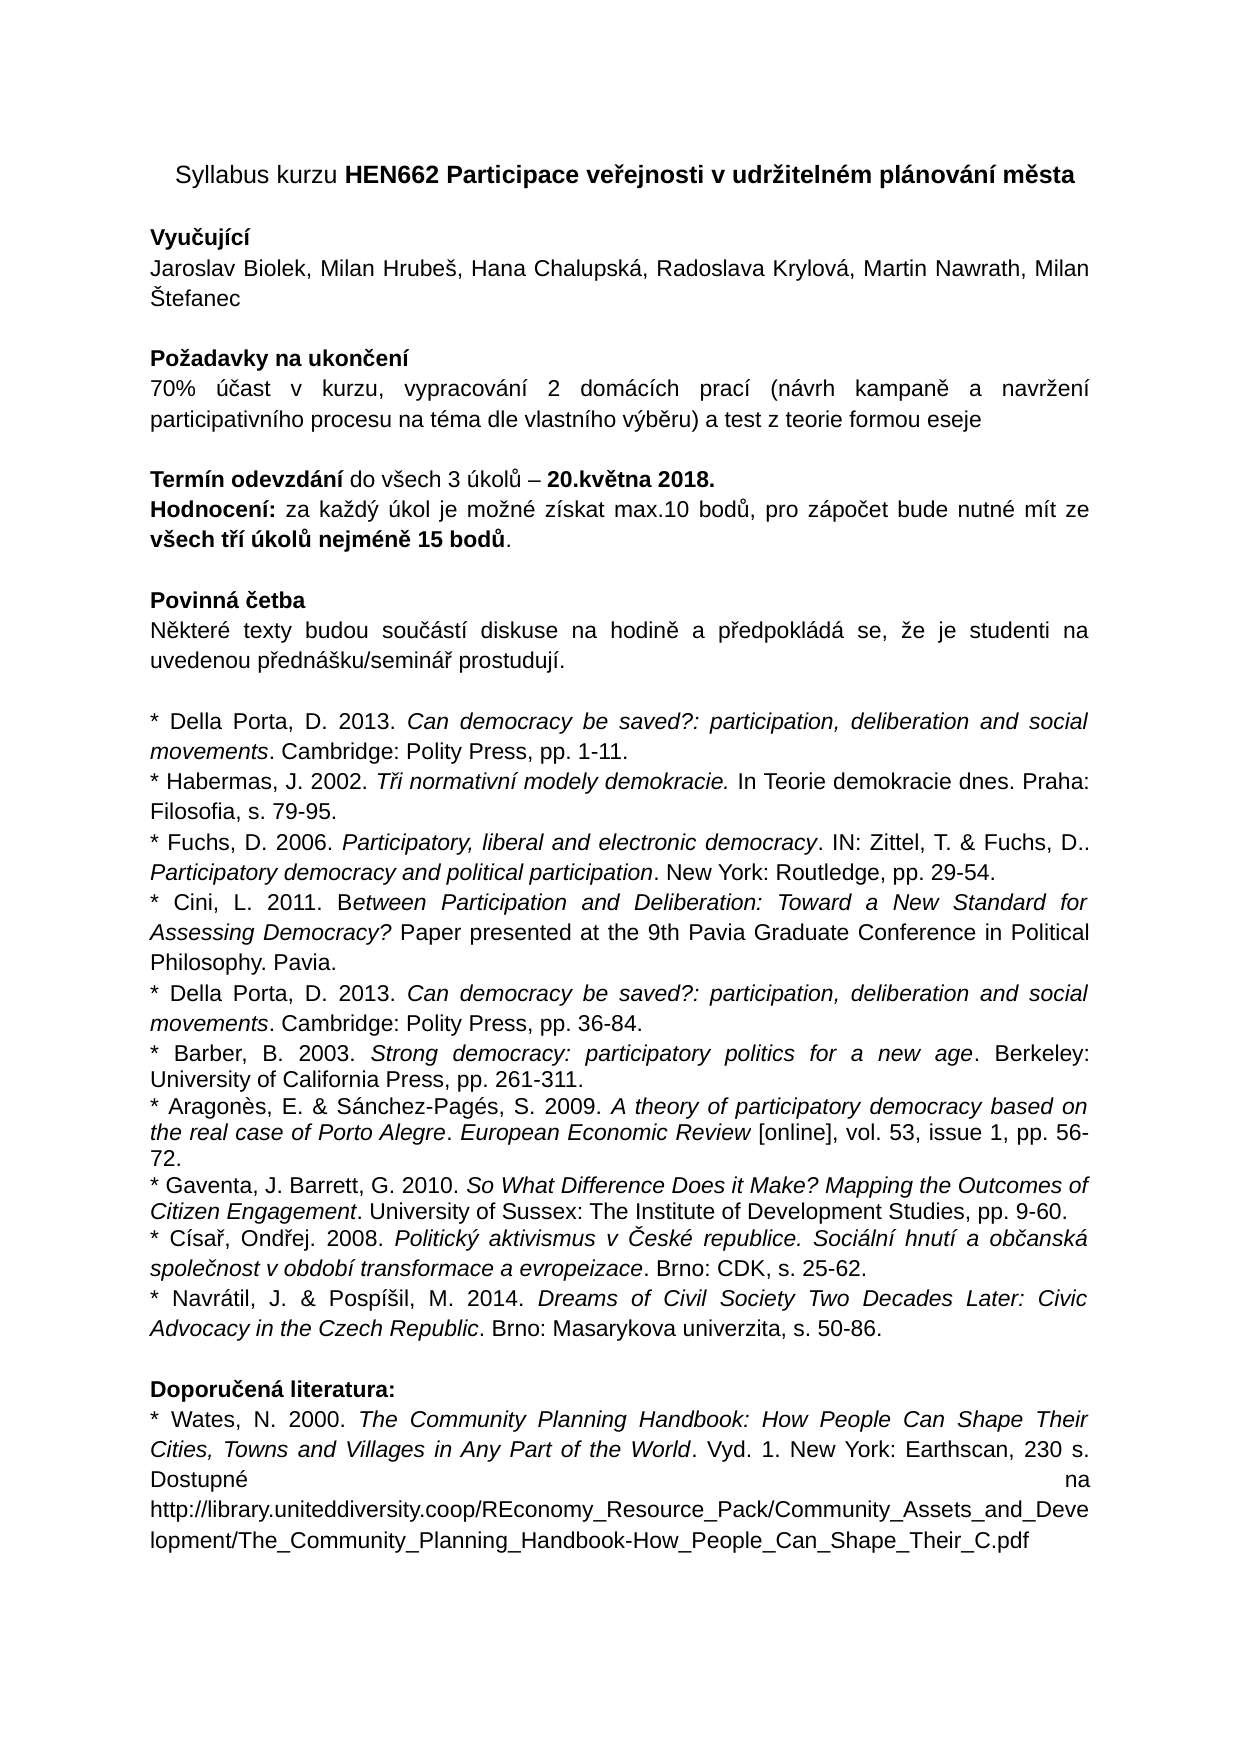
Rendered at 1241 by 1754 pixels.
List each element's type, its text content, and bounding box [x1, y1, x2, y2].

text * Barber, B. 2003. Strong democracy: participatory politics for a new age. Berkeley: University of California Press, pp. 261-311. [150, 1040, 1090, 1093]
text Povinná četba [150, 587, 1090, 613]
text * Della Porta, D. 2013. Can democracy be saved?: participation, deliberation and social movements. Cambridge: Polity Press, pp. 36-84. [150, 979, 1090, 1036]
text Některé texty budou součástí diskuse na hodině a předpokládá se, že je studenti na uvedenou přednášku/seminář prostudují. [150, 617, 1090, 674]
text * Fuchs, D. 2006. Participatory, liberal and electronic democracy. IN: Zittel, T. & Fuchs, D.. Participatory democracy and political participation. New York: Routledge, pp. 29-54. [150, 828, 1090, 885]
text Termín odevzdání do všech 3 úkolů – 20.května 2018. [150, 466, 1090, 492]
text * Aragonès, E. & Sánchez-Pagés, S. 2009. A theory of participatory democracy based on the real case of Porto Alegre. European Economic Review [online], vol. 53, issue 1, pp. 56-72. [150, 1093, 1090, 1172]
text * Navrátil, J. & Pospíšil, M. 2014. Dreams of Civil Society Two Decades Later: Civic Advocacy in the Czech Republic. Brno: Masarykova univerzita, s. 50-86. [150, 1285, 1090, 1341]
text * Della Porta, D. 2013. Can democracy be saved?: participation, deliberation and social movements. Cambridge: Polity Press, pp. 1-11. [150, 708, 1090, 764]
text Jaroslav Biolek, Milan Hrubeš, Hana Chalupská, Radoslava Krylová, Martin Nawrath, Milan Štefanec [150, 254, 1090, 311]
text * Gaventa, J. Barrett, G. 2010. So What Difference Does it Make? Mapping the Outcomes of Citizen Engagement. University of Sussex: The Institute of Development Studies, pp. 9-60. [150, 1172, 1090, 1224]
text Doporučená literatura: [150, 1376, 1090, 1402]
text Hodnocení: za každý úkol je možné získat max.10 bodů, pro zápočet bude nutné mít ze všech tří úkolů nejméně 15 bodů. [150, 496, 1090, 553]
text Vyučující [150, 224, 1090, 251]
text * Císař, Ondřej. 2008. Politický aktivismus v České republice. Sociální hnutí a občanská společnost v období transformace a evropeizace. Brno: CDK, s. 25-62. [150, 1224, 1090, 1281]
text * Cini, L. 2011. Between Participation and Deliberation: Toward a New Standard for Assessing Democracy? Paper presented at the 9th Pavia Graduate Conference in Political Philosophy. Pavia. [150, 889, 1090, 976]
text Požadavky na ukončení [150, 345, 1090, 372]
text * Habermas, J. 2002. Tři normativní modely demokracie. In Teorie demokracie dnes. Praha: Filosofia, s. 79-95. [150, 768, 1090, 825]
text 70% účast v kurzu, vypracování 2 domácích prací (návrh kampaně a navržení participativního procesu na téma dle vlastního výběru) a test z teorie formou eseje [150, 375, 1090, 432]
text Syllabus kurzu HEN662 Participace veřejnosti v udržitelném plánování města [175, 160, 1090, 189]
text * Wates, N. 2000. The Community Planning Handbook: How People Can Shape Their Cities, Towns and Villages in Any Part of the World. Vyd. 1. New York: Earthscan, 230 s. Dostupné na http://library.uniteddiversity.coop/REconomy_Resource_Pack/Community_Assets_and_Development/The_Community_Planning_Handbook-How_People_Can_Shape_Their_C.pdf [150, 1406, 1090, 1553]
